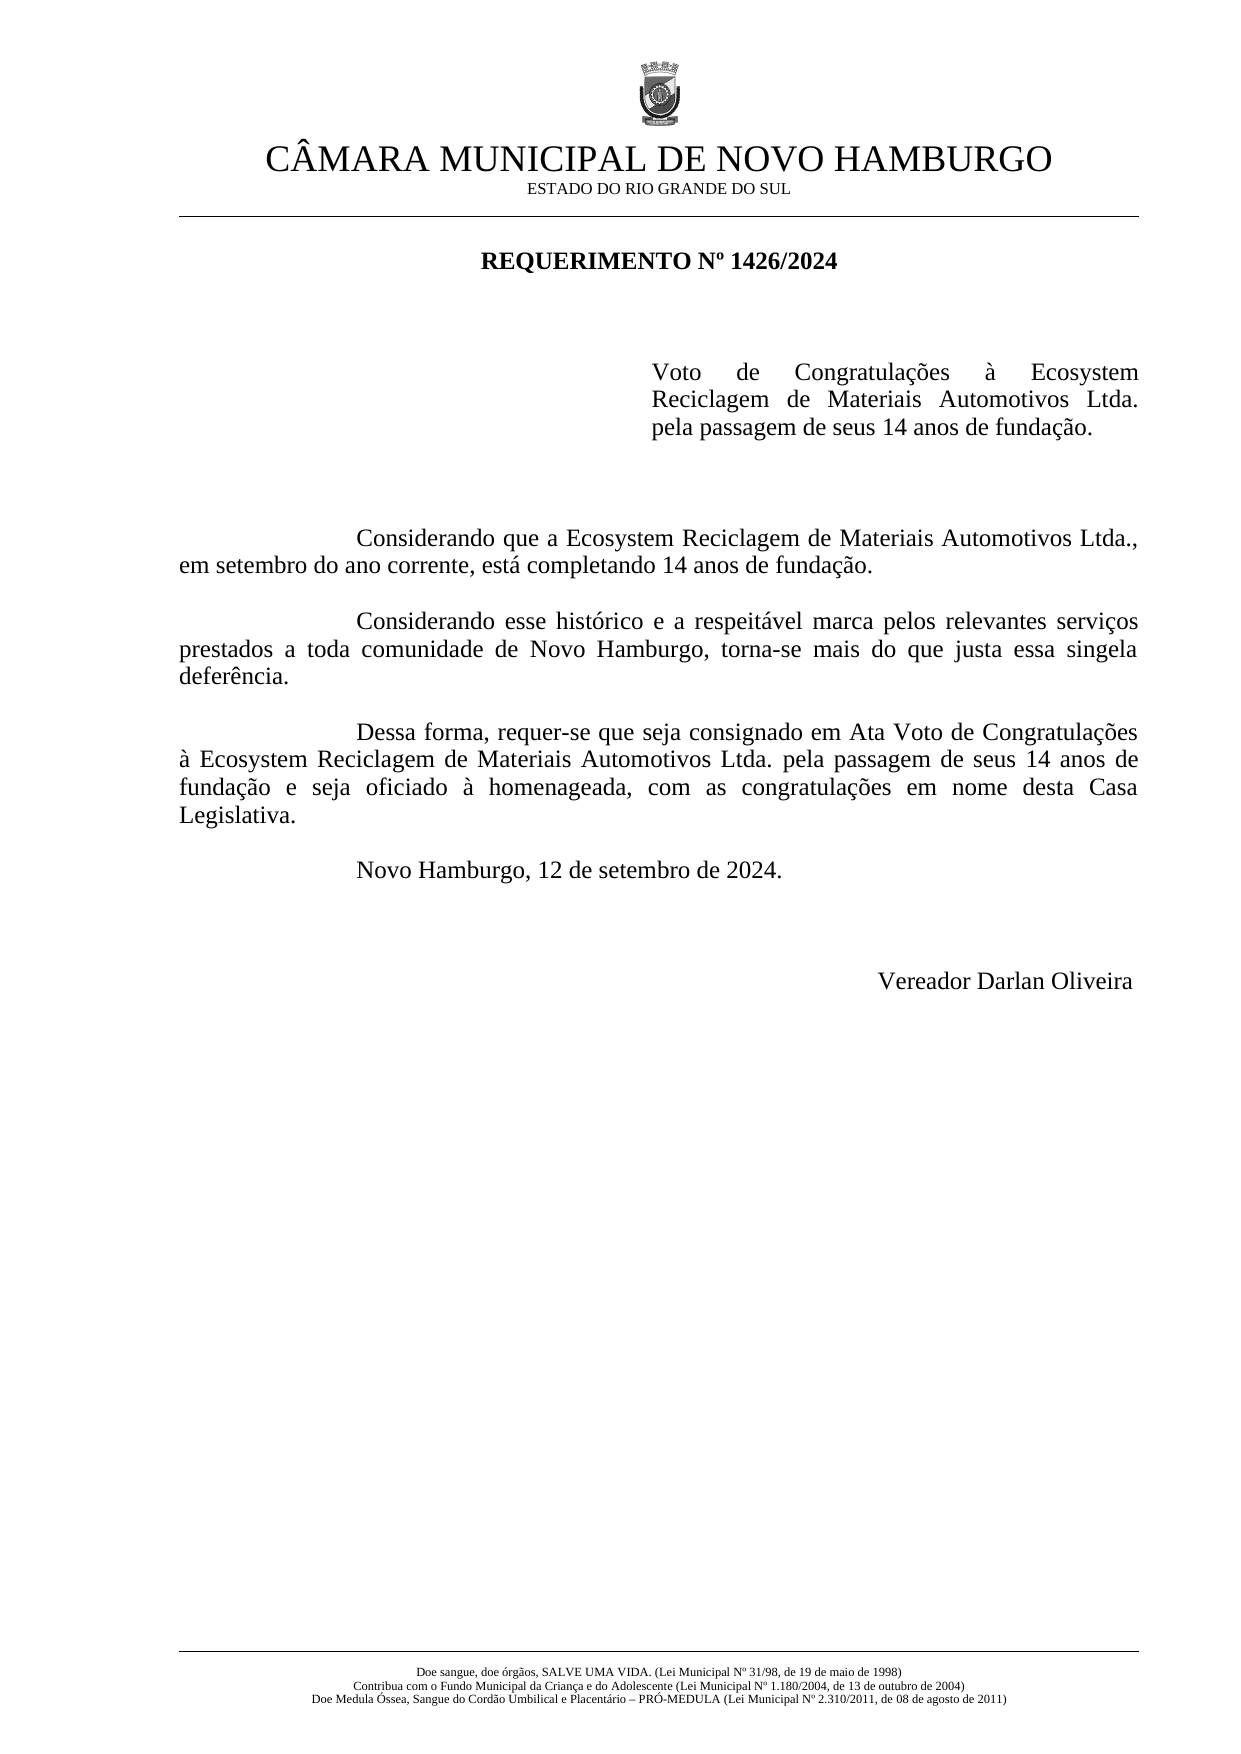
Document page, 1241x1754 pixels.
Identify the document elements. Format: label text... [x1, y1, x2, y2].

text REQUERIMENTO Nº 1426/2024 [179, 247, 1139, 274]
text Novo Hamburgo, 12 de setembro de 2024. [179, 856, 1139, 884]
text Dessa forma, requer-se que seja consignado em Ata Voto de Congratulações à Ecosystem Reciclagem de Materiais Automotivos Ltda. pela passagem de seus 14 anos de fundação e seja oficiado à homenageada, com as congratulações em nome desta Casa Legislativa. [179, 718, 1139, 829]
text Vereador Darlan Oliveira [179, 967, 1139, 995]
text Considerando que a Ecosystem Reciclagem de Materiais Automotivos Ltda., em setembro do ano corrente, está completando 14 anos de fundação. [179, 524, 1139, 579]
text Considerando esse histórico e a respeitável marca pelos relevantes serviços prestados a toda comunidade de Novo Hamburgo, torna-se mais do que justa essa singela deferência. [179, 607, 1139, 690]
text Voto de Congratulações à Ecosystem Reciclagem de Materiais Automotivos Ltda. pela passagem de seus 14 anos de fundação. [651, 358, 1139, 441]
